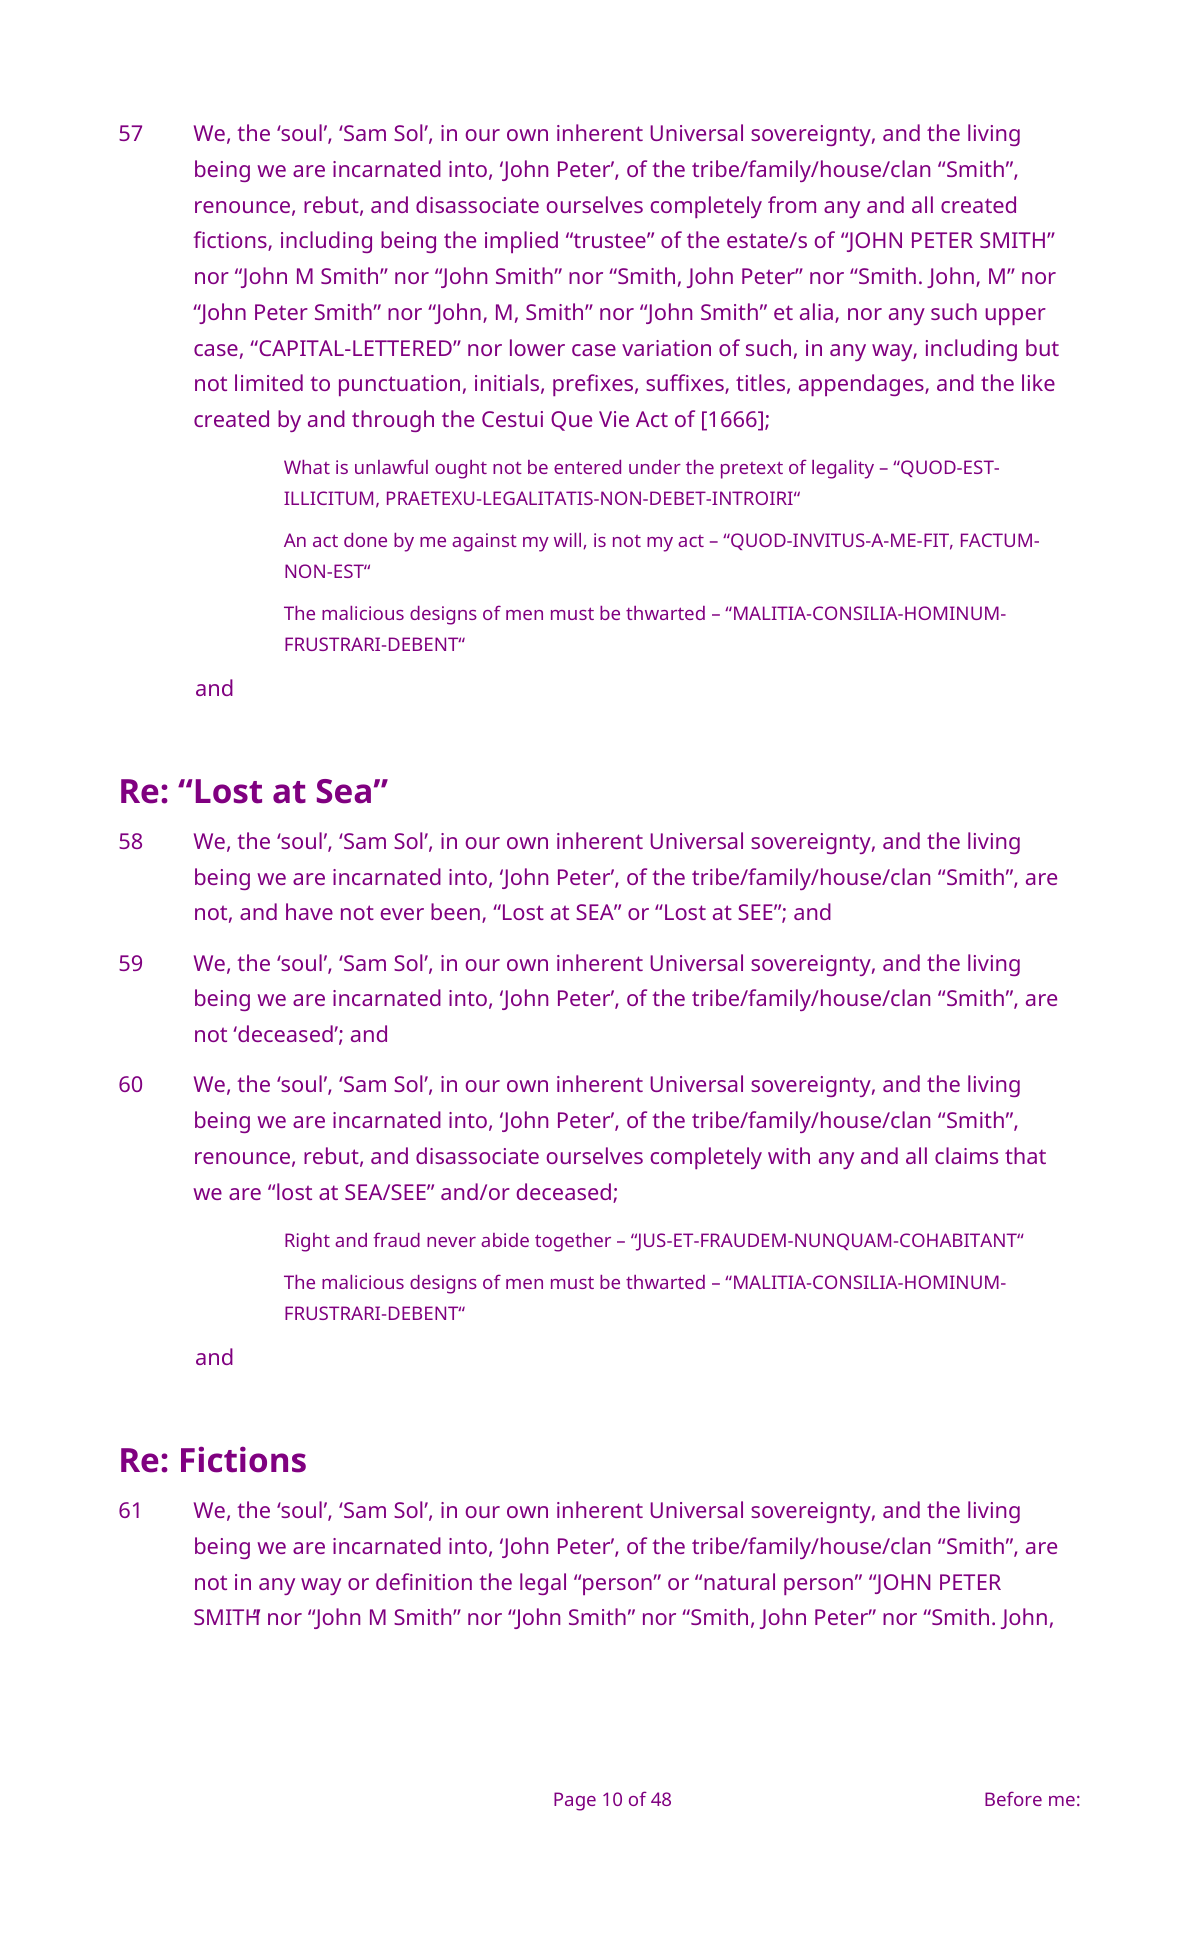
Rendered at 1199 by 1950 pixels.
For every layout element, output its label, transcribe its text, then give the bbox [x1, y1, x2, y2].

text The malicious designs of men must be thwarted – “MALITIA-CONSILIA-HOMINUM-FRUSTRARI-DEBENT“ [283, 1269, 1081, 1326]
text An act done by me against my will, is not my act – “QUOD-INVITUS-A-ME-FIT, FACTUM-NON-EST“ [283, 527, 1081, 583]
text The malicious designs of men must be thwarted – “MALITIA-CONSILIA-HOMINUM-FRUSTRARI-DEBENT“ [283, 600, 1081, 656]
text and [195, 673, 1081, 703]
list We, the ‘soul’, ‘Sam Sol’, in our own inherent Universal sovereignty, and the living being we are incarnated into, ‘John Peter’, of the tribe/family/house/clan “Smith”, are not ‘deceased’; and [118, 948, 1081, 1049]
text and [195, 1342, 1081, 1372]
list We, the ‘soul’, ‘Sam Sol’, in our own inherent Universal sovereignty, and the living being we are incarnated into, ‘John Peter’, of the tribe/family/house/clan “Smith”, renounce, rebut, and disassociate ourselves completely with any and all claims that we are “lost at SEA/SEE” and/or deceased; [118, 1069, 1081, 1206]
text Right and fraud never abide together – “JUS-ET-FRAUDEM-NUNQUAM-COHABITANT“ [283, 1227, 1081, 1252]
list We, the ‘soul’, ‘Sam Sol’, in our own inherent Universal sovereignty, and the living being we are incarnated into, ‘John Peter’, of the tribe/family/house/clan “Smith”, renounce, rebut, and disassociate ourselves completely from any and all created fictions, including being the implied “trustee” of the estate/s of “John Peter Smith” nor “John M Smith” nor “John Smith” nor “Smith, John Peter” nor “Smith. John, M” nor “John Peter Smith” nor “John, M, Smith” nor “John Smith” et alia, nor any such upper case, “CAPITAL-LETTERED” nor lower case variation of such, in any way, including but not limited to punctuation, initials, prefixes, suffixes, titles, appendages, and the like created by and through the Cestui Que Vie Act of [1666]; [118, 118, 1081, 434]
list We, the ‘soul’, ‘Sam Sol’, in our own inherent Universal sovereignty, and the living being we are incarnated into, ‘John Peter’, of the tribe/family/house/clan “Smith”, are not in any way or definition the legal “person” or “natural person” “John Peter Smith” nor “John M Smith” nor “John Smith” nor “Smith, John Peter” nor “Smith. John, [118, 1495, 1081, 1632]
list We, the ‘soul’, ‘Sam Sol’, in our own inherent Universal sovereignty, and the living being we are incarnated into, ‘John Peter’, of the tribe/family/house/clan “Smith”, are not, and have not ever been, “Lost at SEA” or “Lost at SEE”; and [118, 826, 1081, 927]
text What is unlawful ought not be entered under the pretext of legality – “QUOD-EST-ILLICITUM, PRAETEXU-LEGALITATIS-NON-DEBET-INTROIRI“ [283, 454, 1081, 510]
subtitle Re: “Lost at Sea” [118, 768, 1081, 813]
subtitle Re: Fictions [118, 1437, 1081, 1483]
